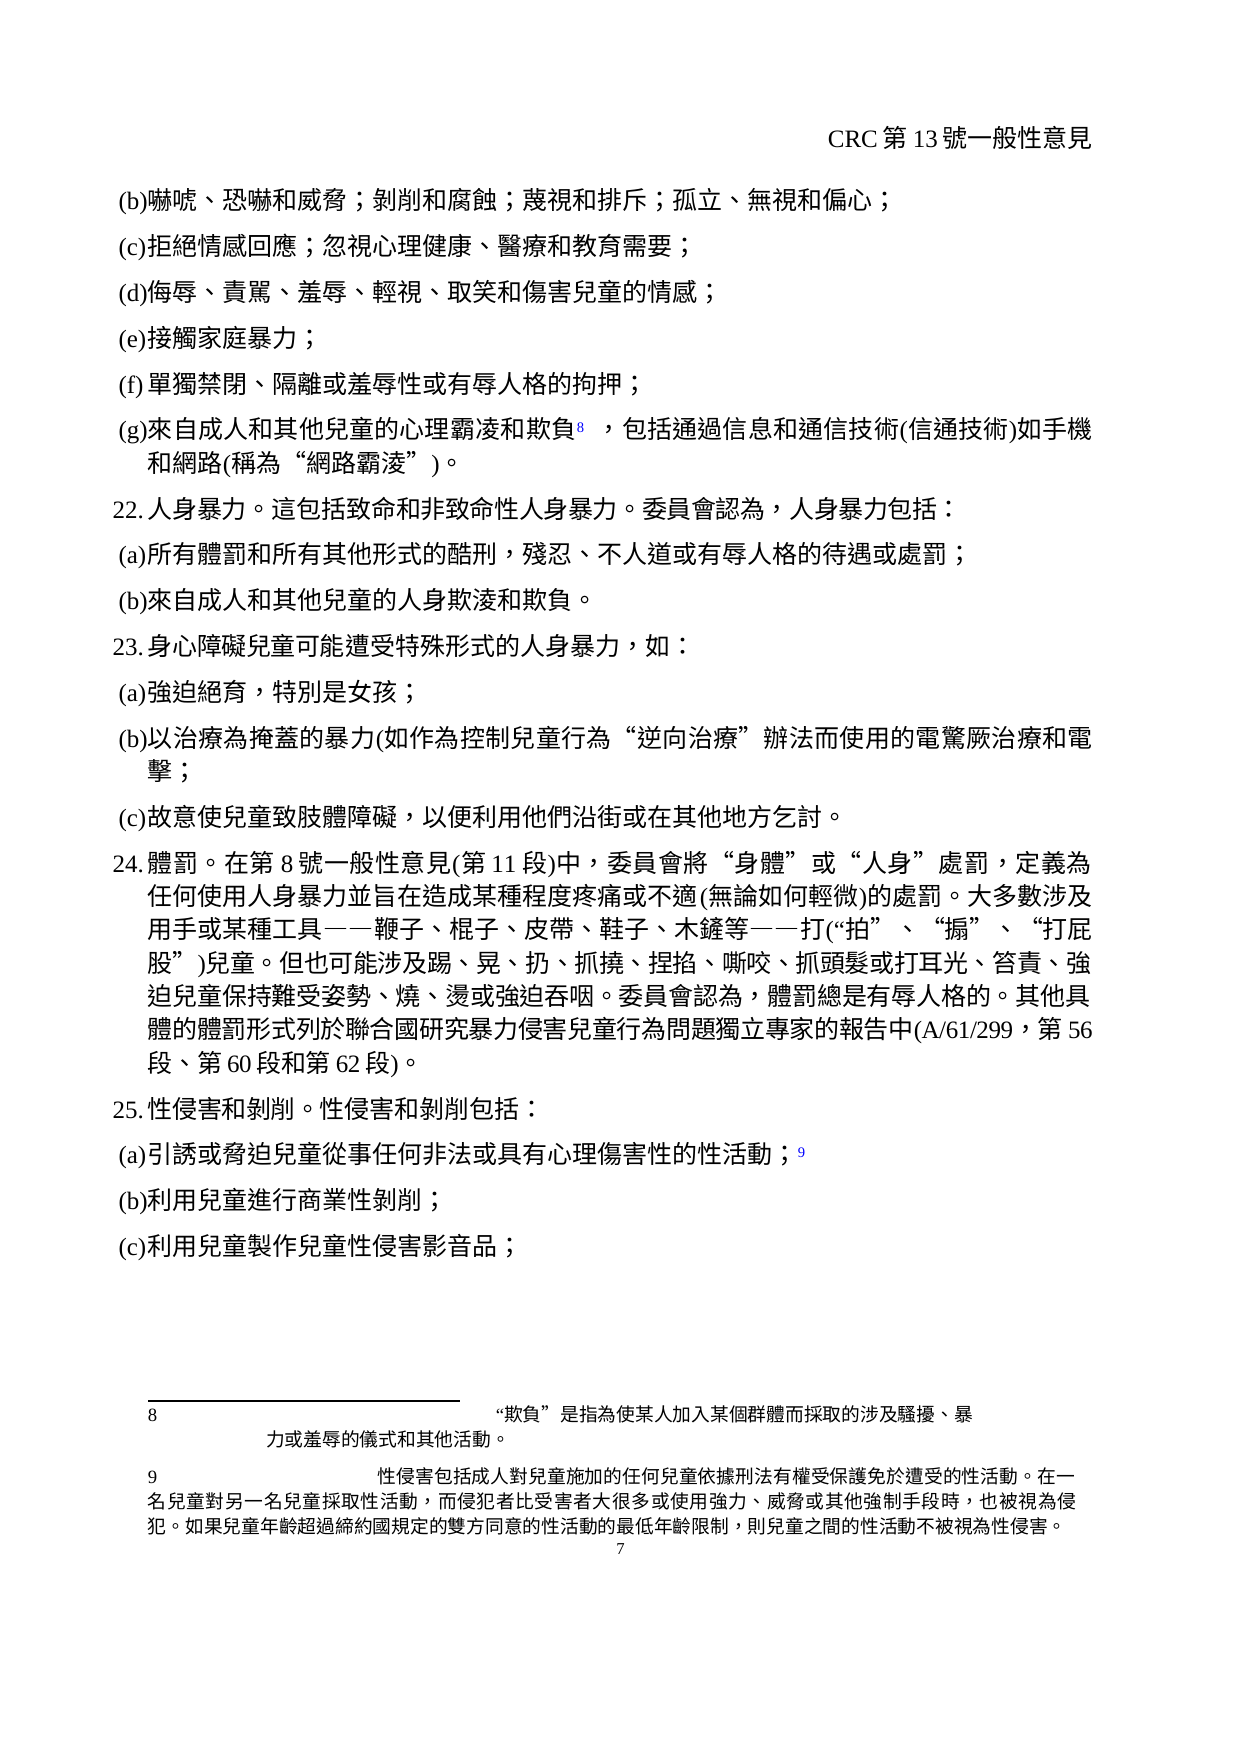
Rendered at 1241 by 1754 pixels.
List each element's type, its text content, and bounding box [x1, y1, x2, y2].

list 嚇唬、恐嚇和威脅；剝削和腐蝕；蔑視和排斥；孤立、無視和偏心； [118, 183, 1093, 216]
list 引誘或脅迫兒童從事任何非法或具有心理傷害性的性活動； [118, 1137, 1093, 1171]
list 性侵害包括成人對兒童施加的任何兒童依據刑法有權受保護免於遭受的性活動。在一名兒童對另一名兒童採取性活動，而侵犯者比受害者大很多或使用強力、威脅或其他強制手段時，也被視為侵犯。如果兒童年齡超過締約國規定的雙方同意的性活動的最低年齡限制，則兒童之間的性活動不被視為性侵害。 [148, 1463, 1078, 1538]
list 來自成人和其他兒童的人身欺淩和欺負。 [118, 583, 1093, 616]
list 接觸家庭暴力； [118, 321, 1093, 354]
list 以治療為掩蓋的暴力(如作為控制兒童行為“逆向治療”辦法而使用的電驚厥治療和電擊； [118, 721, 1093, 787]
list 來自成人和其他兒童的心理霸凌和欺負 ，包括通過信息和通信技術(信通技術)如手機和網路(稱為“網路霸淩”)。 [118, 412, 1093, 479]
list 單獨禁閉、隔離或羞辱性或有辱人格的拘押； [118, 366, 1093, 400]
list 故意使兒童致肢體障礙，以便利用他們沿街或在其他地方乞討。 [118, 800, 1093, 833]
list 侮辱、責駡、羞辱、輕視、取笑和傷害兒童的情感； [118, 275, 1093, 308]
list 體罰。在第8號一般性意見(第11段)中，委員會將“身體”或“人身”處罰，定義為任何使用人身暴力並旨在造成某種程度疼痛或不適(無論如何輕微)的處罰。大多數涉及用手或某種工具――鞭子、棍子、皮帶、鞋子、木鏟等――打(“拍”、“搧”、“打屁股”)兒童。但也可能涉及踢、晃、扔、抓撓、捏掐、嘶咬、抓頭髮或打耳光、笞責、強迫兒童保持難受姿勢、燒、燙或強迫吞咽。委員會認為，體罰總是有辱人格的。其他具體的體罰形式列於聯合國研究暴力侵害兒童行為問題獨立專家的報告中(A/61/299，第56段、第60段和第62段)。 [112, 846, 1093, 1079]
list 性侵害和剝削。性侵害和剝削包括： [112, 1091, 1093, 1125]
list 身心障礙兒童可能遭受特殊形式的人身暴力，如： [112, 629, 1093, 662]
list 所有體罰和所有其他形式的酷刑，殘忍、不人道或有辱人格的待遇或處罰； [118, 537, 1093, 571]
list 拒絕情感回應；忽視心理健康、醫療和教育需要； [118, 229, 1093, 262]
list 強迫絕育，特別是女孩； [118, 675, 1093, 708]
list “欺負”是指為使某人加入某個群體而採取的涉及騷擾、暴力或羞辱的儀式和其他活動。 [148, 1401, 974, 1451]
list 利用兒童製作兒童性侵害影音品； [118, 1229, 1093, 1262]
list 利用兒童進行商業性剝削； [118, 1183, 1093, 1216]
list 人身暴力。這包括致命和非致命性人身暴力。委員會認為，人身暴力包括： [112, 491, 1093, 525]
